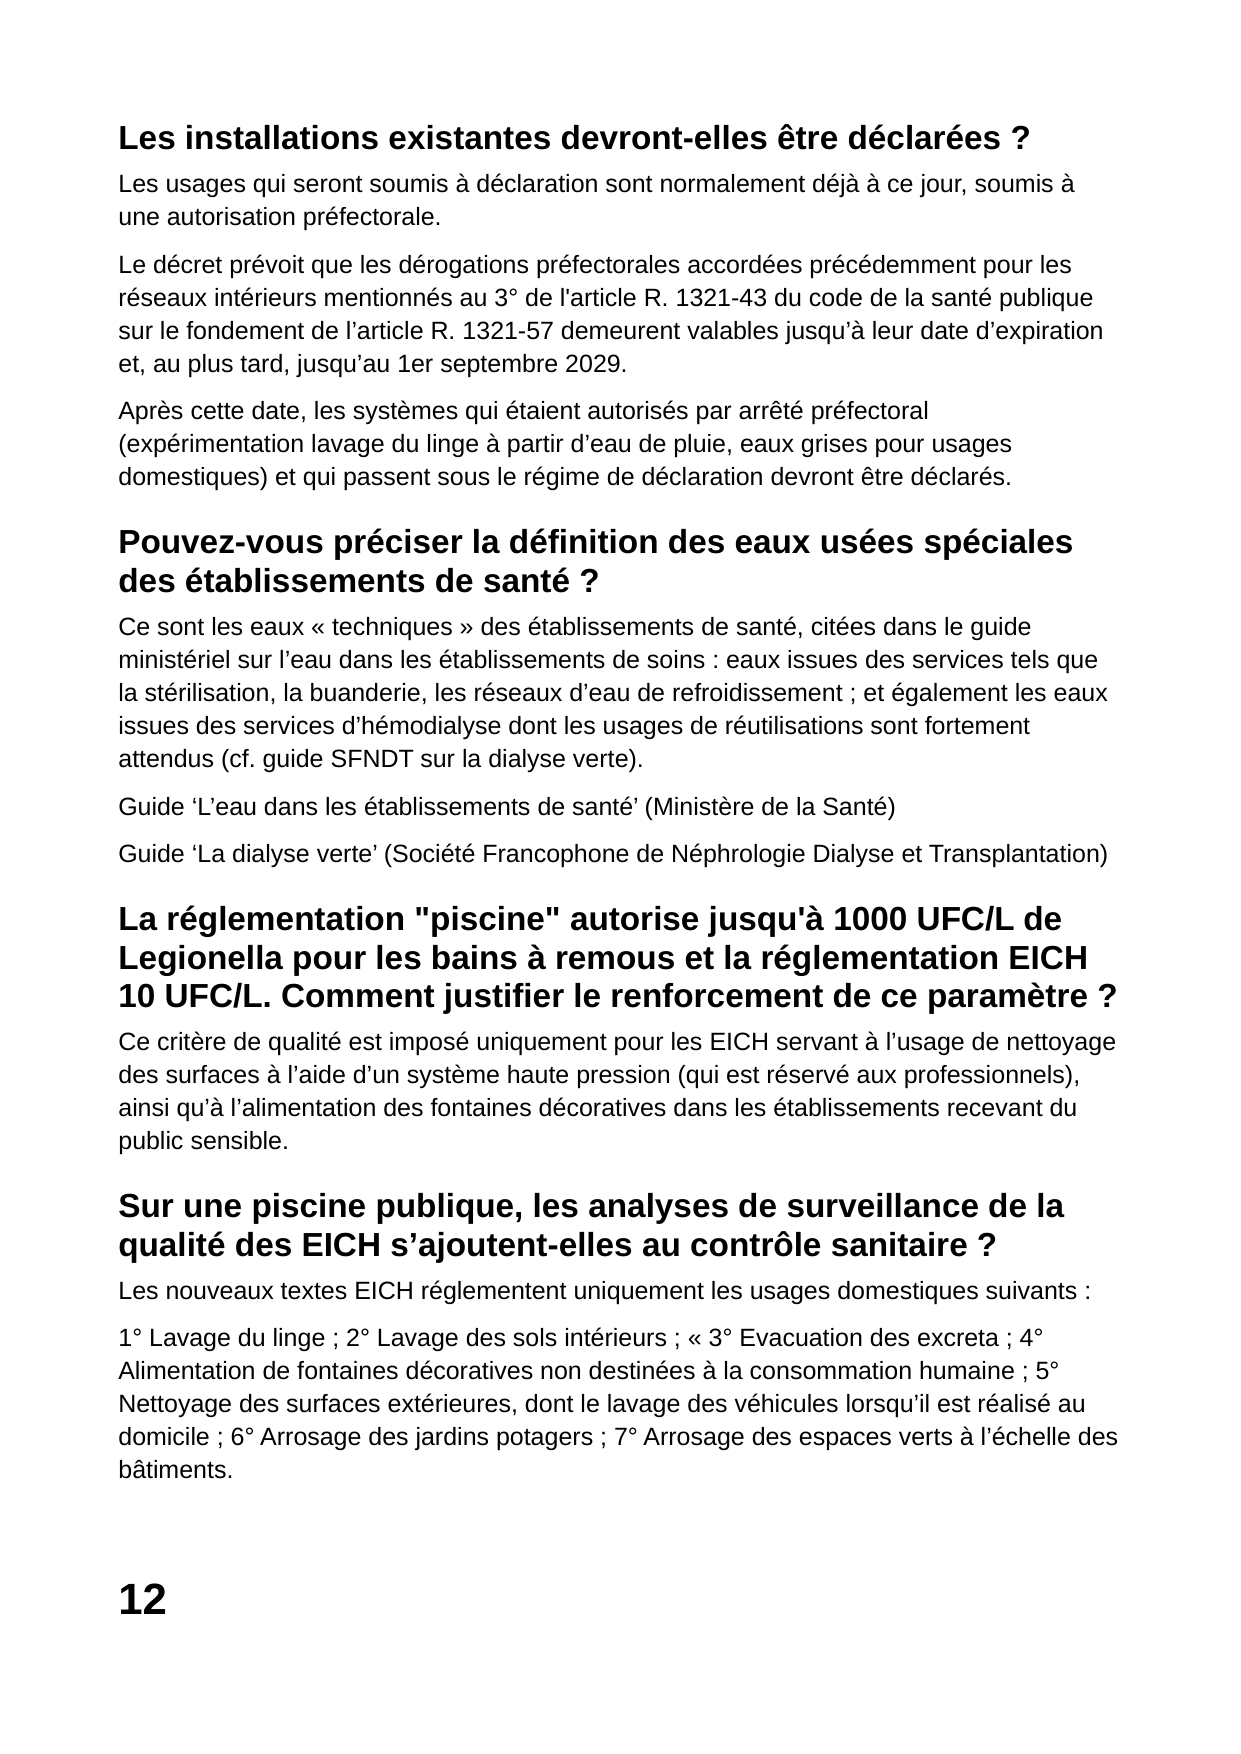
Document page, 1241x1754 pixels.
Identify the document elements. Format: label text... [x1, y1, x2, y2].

text Guide ‘La dialyse verte’ (Société Francophone de Néphrologie Dialyse et Transplantation) [118, 839, 1122, 868]
subtitle Les installations existantes devront-elles être déclarées ? [118, 118, 1122, 157]
text Ce critère de qualité est imposé uniquement pour les EICH servant à l’usage de nettoyage des surfaces à l’aide d’un système haute pression (qui est réservé aux professionnels), ainsi qu’à l’alimentation des fontaines décoratives dans les établissements recevant du public sensible. [118, 1027, 1122, 1155]
text 1° Lavage du linge ; 2° Lavage des sols intérieurs ; « 3° Evacuation des excreta ; 4° Alimentation de fontaines décoratives non destinées à la consommation humaine ; 5° Nettoyage des surfaces extérieures, dont le lavage des véhicules lorsqu’il est réalisé au domicile ; 6° Arrosage des jardins potagers ; 7° Arrosage des espaces verts à l’échelle des bâtiments. [118, 1323, 1122, 1484]
text Les nouveaux textes EICH réglementent uniquement les usages domestiques suivants : [118, 1276, 1122, 1304]
text Ce sont les eaux « techniques » des établissements de santé, citées dans le guide ministériel sur l’eau dans les établissements de soins : eaux issues des services tels que la stérilisation, la buanderie, les réseaux d’eau de refroidissement ; et également les eaux issues des services d’hémodialyse dont les usages de réutilisations sont fortement attendus (cf. guide SFNDT sur la dialyse verte). [118, 612, 1122, 773]
text Les usages qui seront soumis à déclaration sont normalement déjà à ce jour, soumis à une autorisation préfectorale. [118, 169, 1122, 231]
subtitle Sur une piscine publique, les analyses de surveillance de la qualité des EICH s’ajoutent-elles au contrôle sanitaire ? [118, 1186, 1122, 1263]
subtitle Pouvez-vous préciser la définition des eaux usées spéciales des établissements de santé ? [118, 522, 1122, 599]
subtitle La réglementation "piscine" autorise jusqu'à 1000 UFC/L de Legionella pour les bains à remous et la réglementation EICH 10 UFC/L. Comment justifier le renforcement de ce paramètre ? [118, 899, 1122, 1014]
text Après cette date, les systèmes qui étaient autorisés par arrêté préfectoral (expérimentation lavage du linge à partir d’eau de pluie, eaux grises pour usages domestiques) et qui passent sous le régime de déclaration devront être déclarés. [118, 396, 1122, 491]
text Guide ‘L’eau dans les établissements de santé’ (Ministère de la Santé) [118, 792, 1122, 820]
text Le décret prévoit que les dérogations préfectorales accordées précédemment pour les réseaux intérieurs mentionnés au 3° de l'article R. 1321-43 du code de la santé publique sur le fondement de l’article R. 1321-57 demeurent valables jusqu’à leur date d’expiration et, au plus tard, jusqu’au 1er septembre 2029. [118, 250, 1122, 377]
